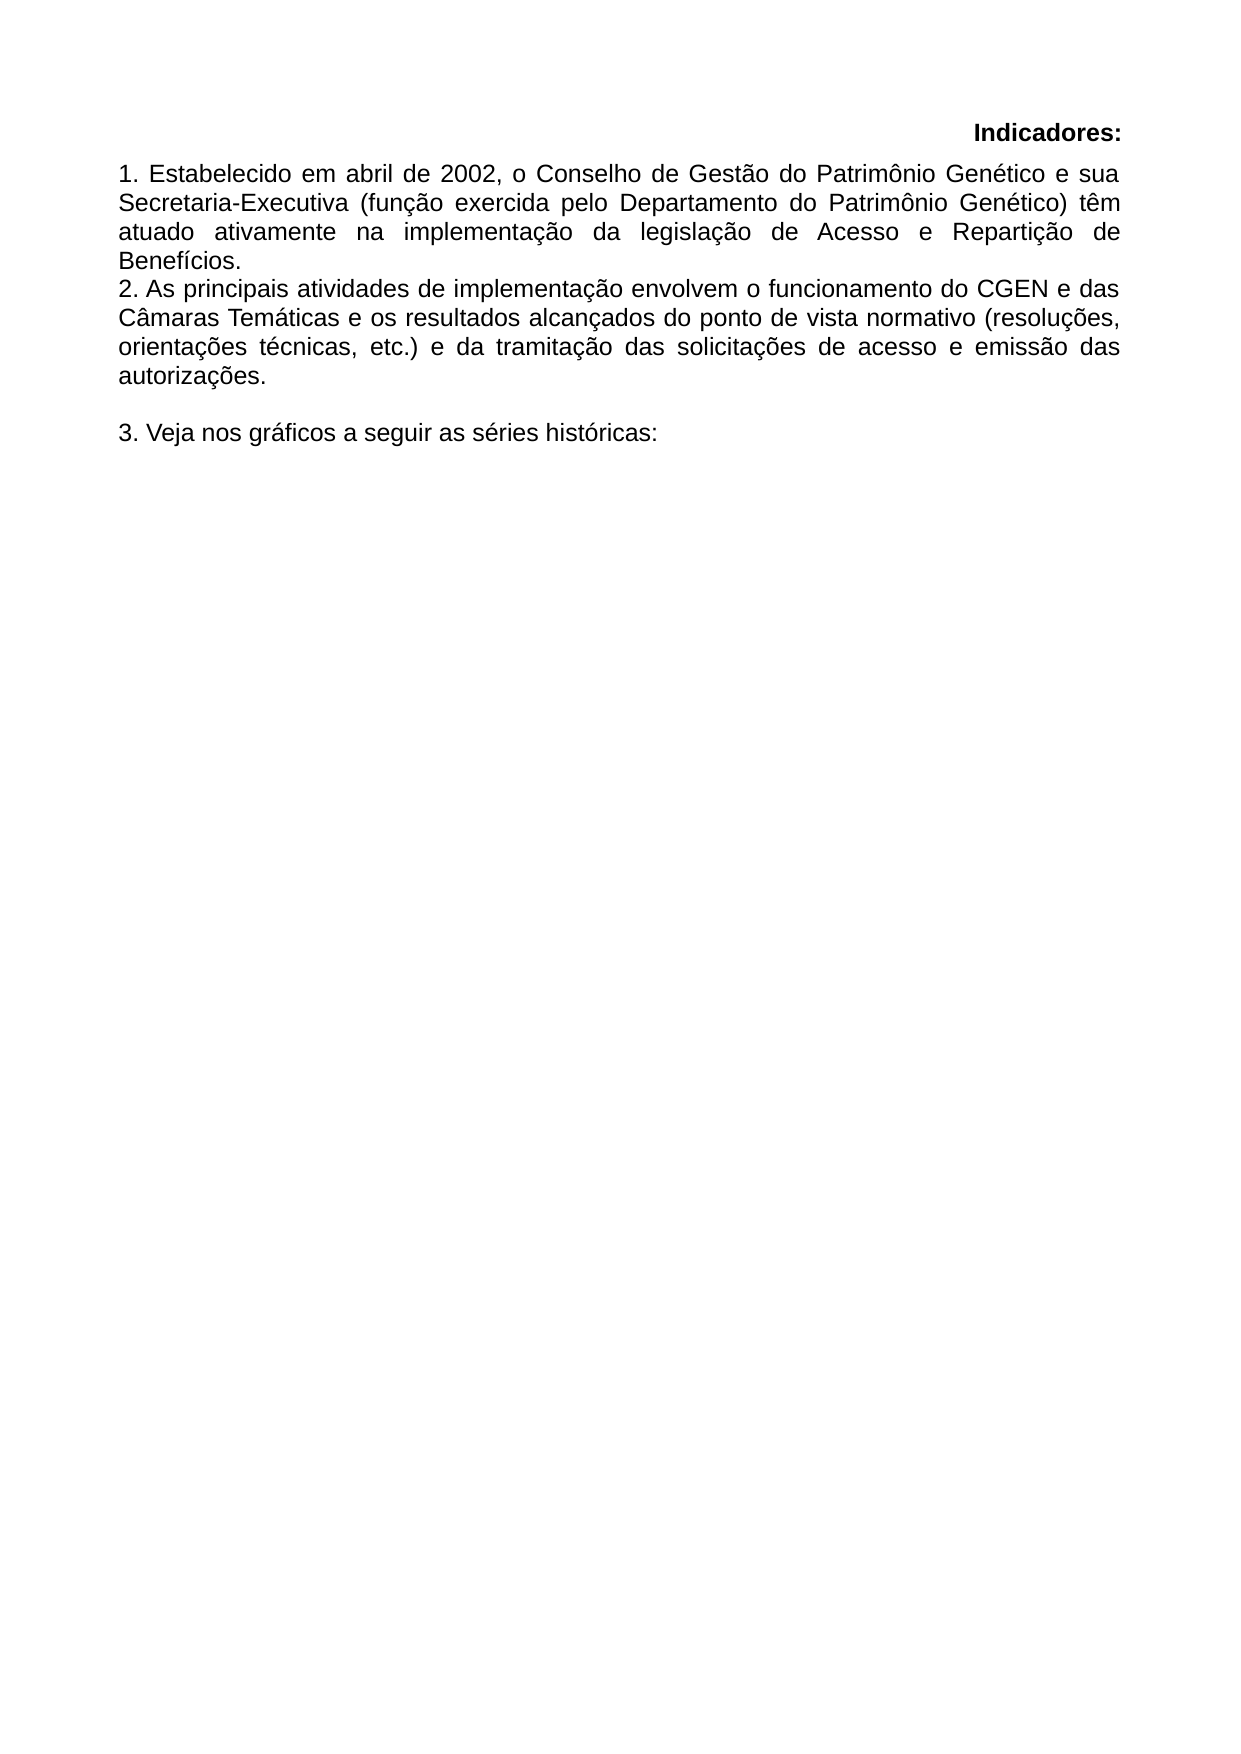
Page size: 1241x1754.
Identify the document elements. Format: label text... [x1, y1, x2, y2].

text 1. Estabelecido em abril de 2002, o Conselho de Gestão do Patrimônio Genético e sua Secretaria-Executiva (função exercida pelo Departamento do Patrimônio Genético) têm atuado ativamente na implementação da legislação de Acesso e Repartição de Benefícios. [118, 159, 1122, 274]
text Indicadores: [118, 118, 1122, 147]
text 2. As principais atividades de implementação envolvem o funcionamento do CGEN e das Câmaras Temáticas e os resultados alcançados do ponto de vista normativo (resoluções, orientações técnicas, etc.) e da tramitação das solicitações de acesso e emissão das autorizações. 3. Veja nos gráficos a seguir as séries históricas: [118, 274, 1122, 447]
